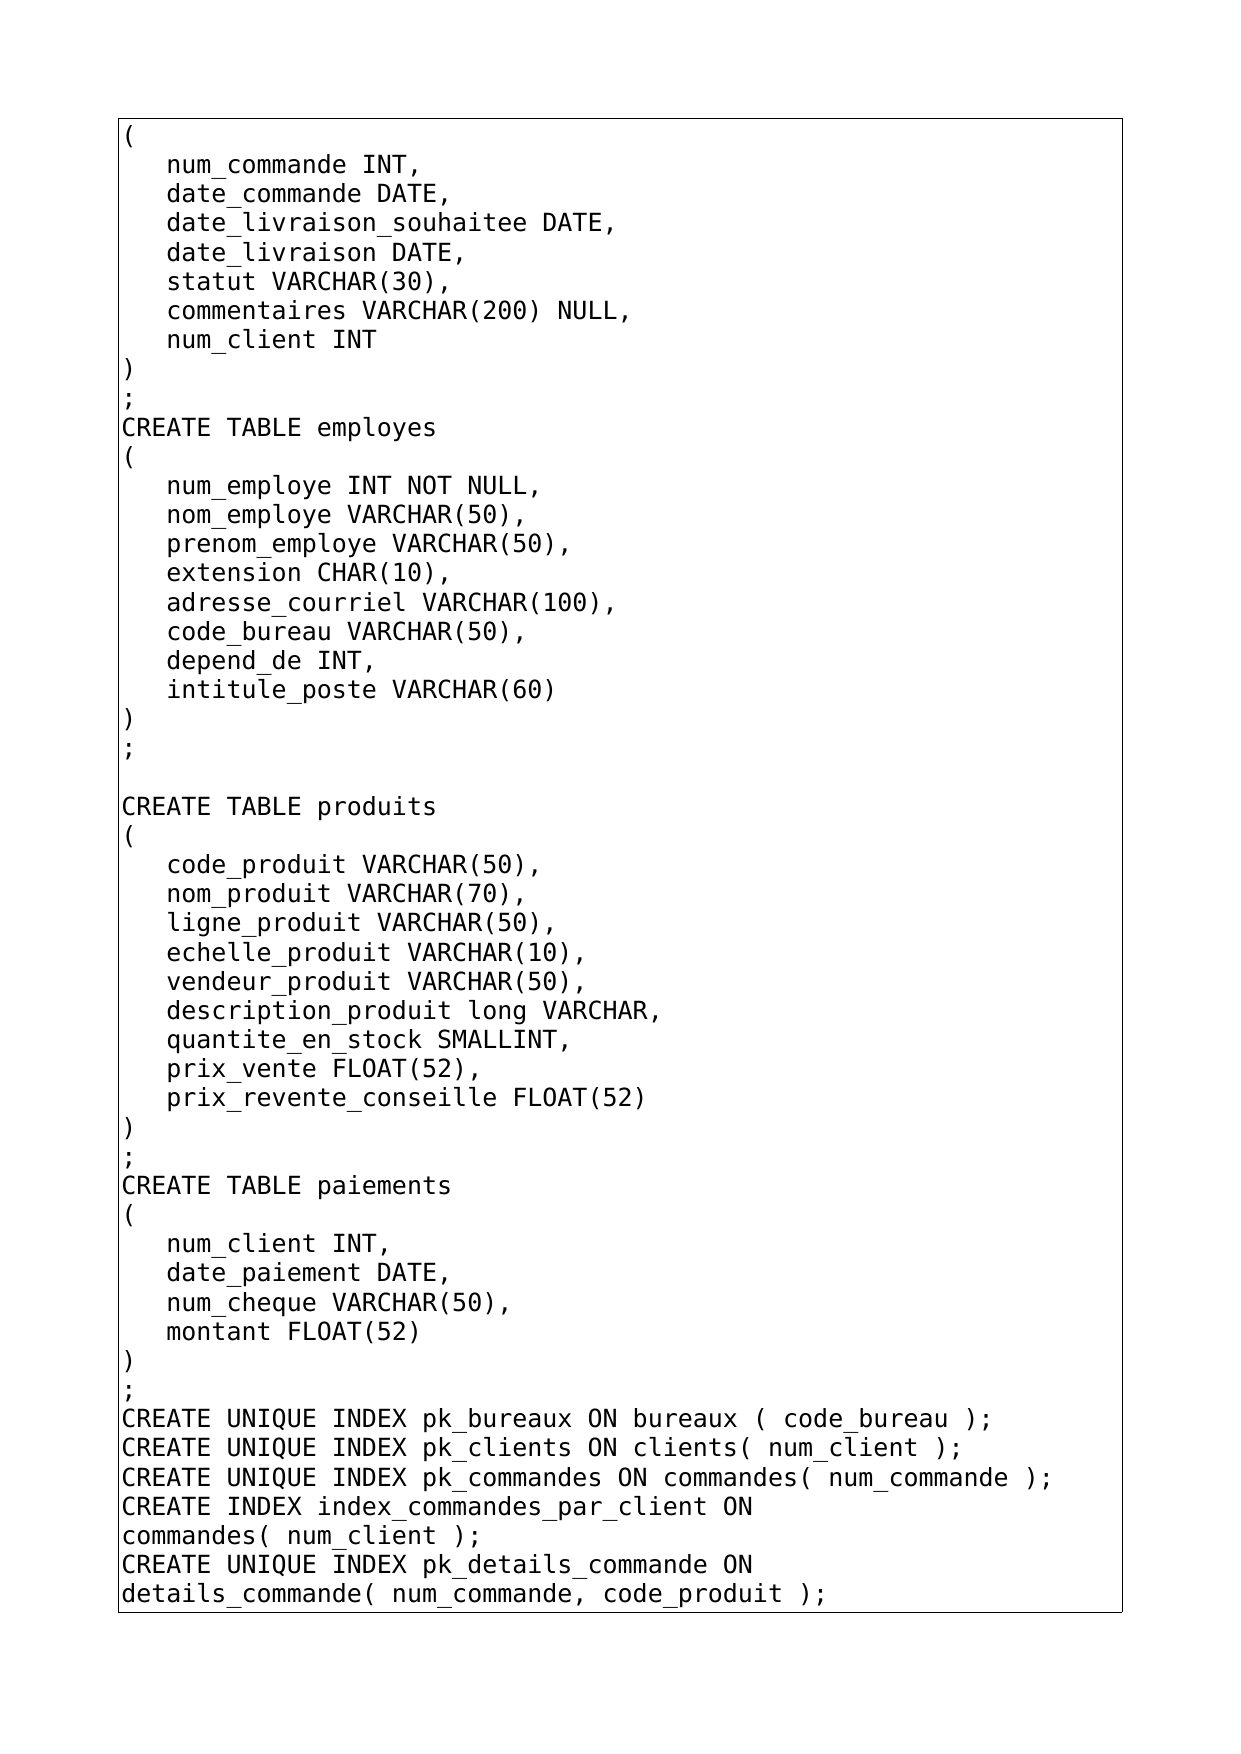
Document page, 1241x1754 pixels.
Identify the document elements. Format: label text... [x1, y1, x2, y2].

table_header ( num_commande INT, date_commande DATE, date_livraison_souhaitee DATE, date_livraison DATE, statut VARCHAR(30), commentaires VARCHAR(200) NULL, num_client INT ) ; CREATE TABLE employes ( num_employe INT NOT NULL, nom_employe VARCHAR(50), prenom_employe VARCHAR(50), extension CHAR(10), adresse_courriel VARCHAR(100), code_bureau VARCHAR(50), depend_de INT, intitule_poste VARCHAR(60) ) ; CREATE TABLE produits ( code_produit VARCHAR(50), nom_produit VARCHAR(70), ligne_produit VARCHAR(50), echelle_produit VARCHAR(10), vendeur_produit VARCHAR(50), description_produit long VARCHAR, quantite_en_stock SMALLINT, prix_vente FLOAT(52), prix_revente_conseille FLOAT(52) ) ; CREATE TABLE paiements ( num_client INT, date_paiement DATE, num_cheque VARCHAR(50), montant FLOAT(52) ) ; CREATE UNIQUE INDEX pk_bureaux ON bureaux ( code_bureau ); CREATE UNIQUE INDEX pk_clients ON clients( num_client ); CREATE UNIQUE INDEX pk_commandes ON commandes( num_commande ); CREATE INDEX index_commandes_par_client ON commandes( num_client ); CREATE UNIQUE INDEX pk_details_commande ON details_commande( num_commande, code_produit ); [119, 119, 1122, 1612]
